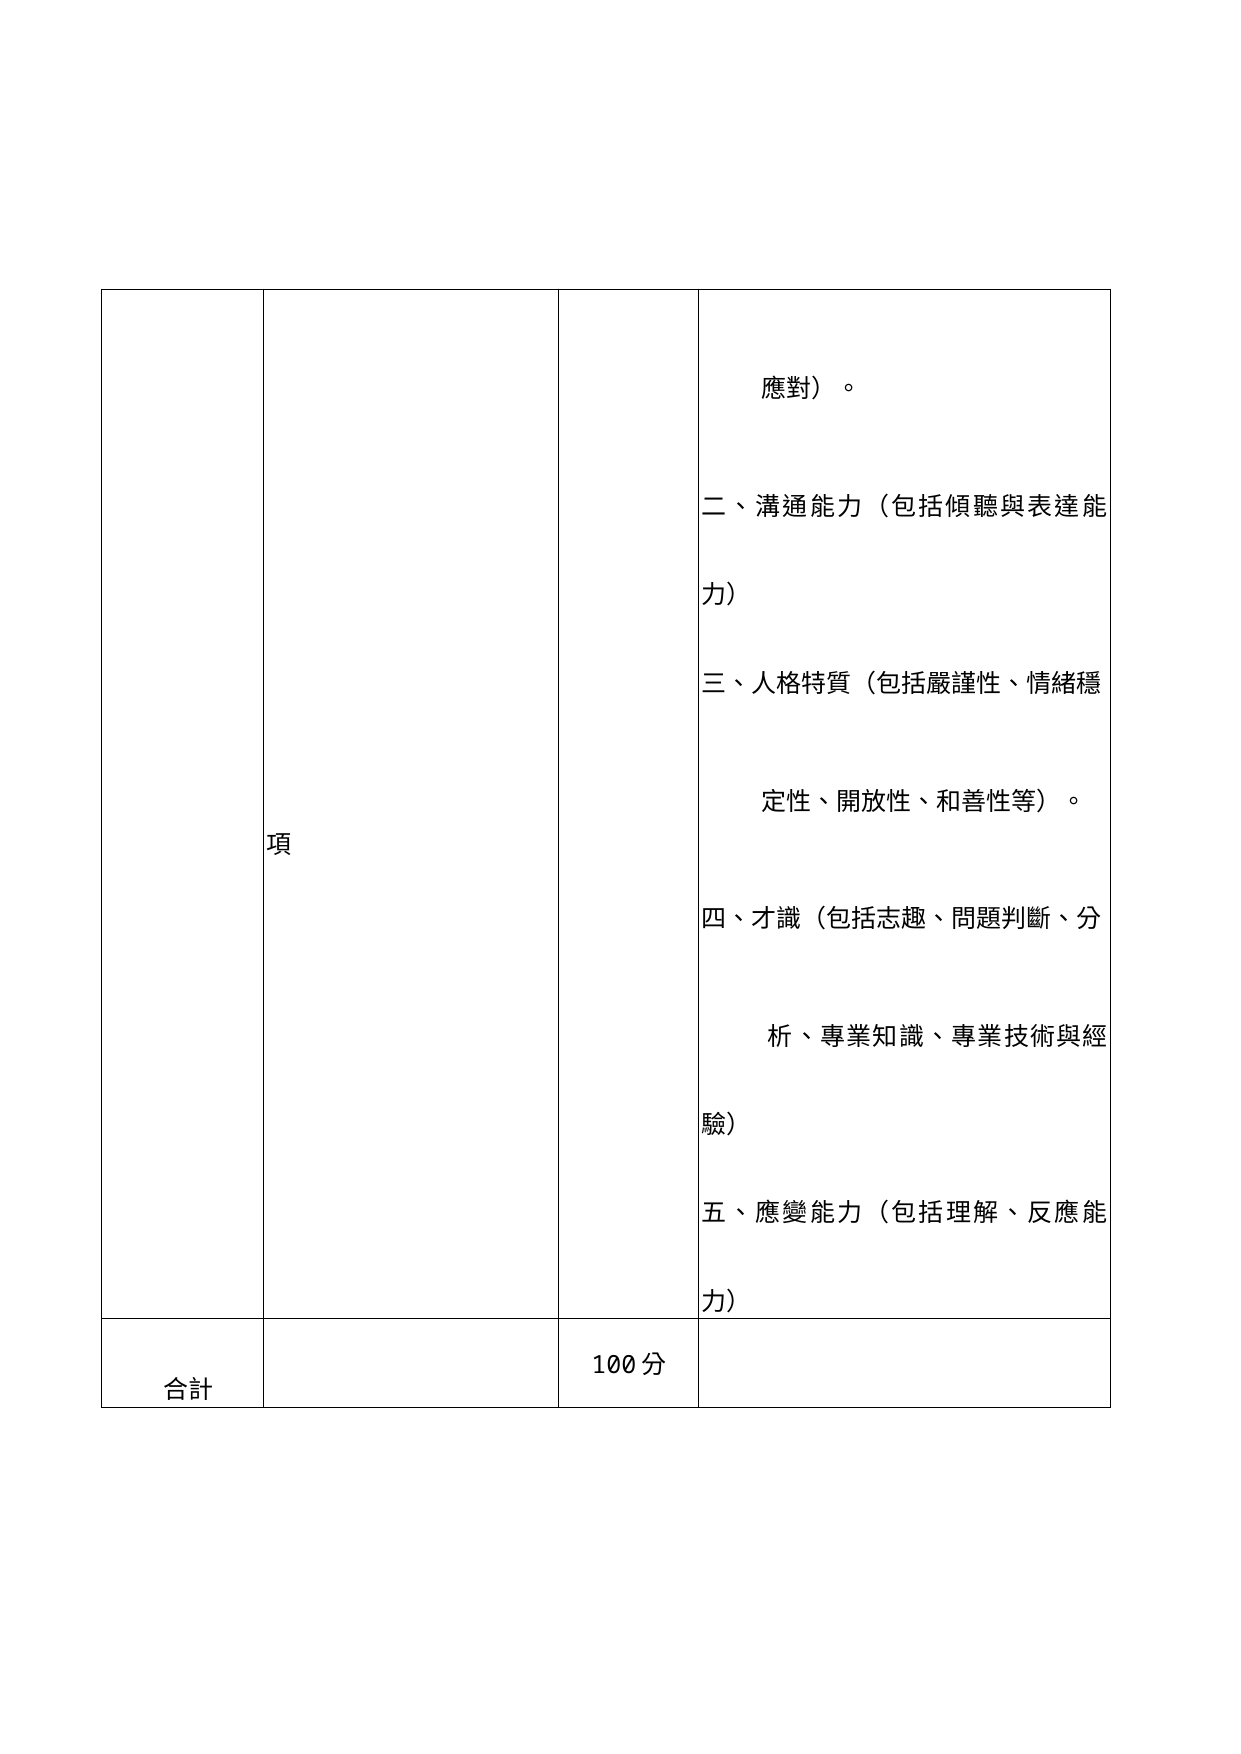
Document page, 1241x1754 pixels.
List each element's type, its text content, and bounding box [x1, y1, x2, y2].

table_cell [264, 1319, 558, 1407]
table_cell 應對）。 二、溝通能力（包括傾聽與表達能力） 三、人格特質（包括嚴謹性、情緒穩 定性、開放性、和善性等）。 四、才識（包括志趣、問題判斷、分 析、專業知識、專業技術與經驗） 五、應變能力（包括理解、反應能力） [699, 290, 1110, 1318]
table_cell [699, 1319, 1110, 1407]
table_cell 合計 [102, 1319, 263, 1407]
table_cell [102, 290, 263, 1318]
table_cell 100分 [559, 1319, 698, 1407]
table_cell 項 [264, 290, 558, 1318]
table_cell [559, 290, 698, 1318]
